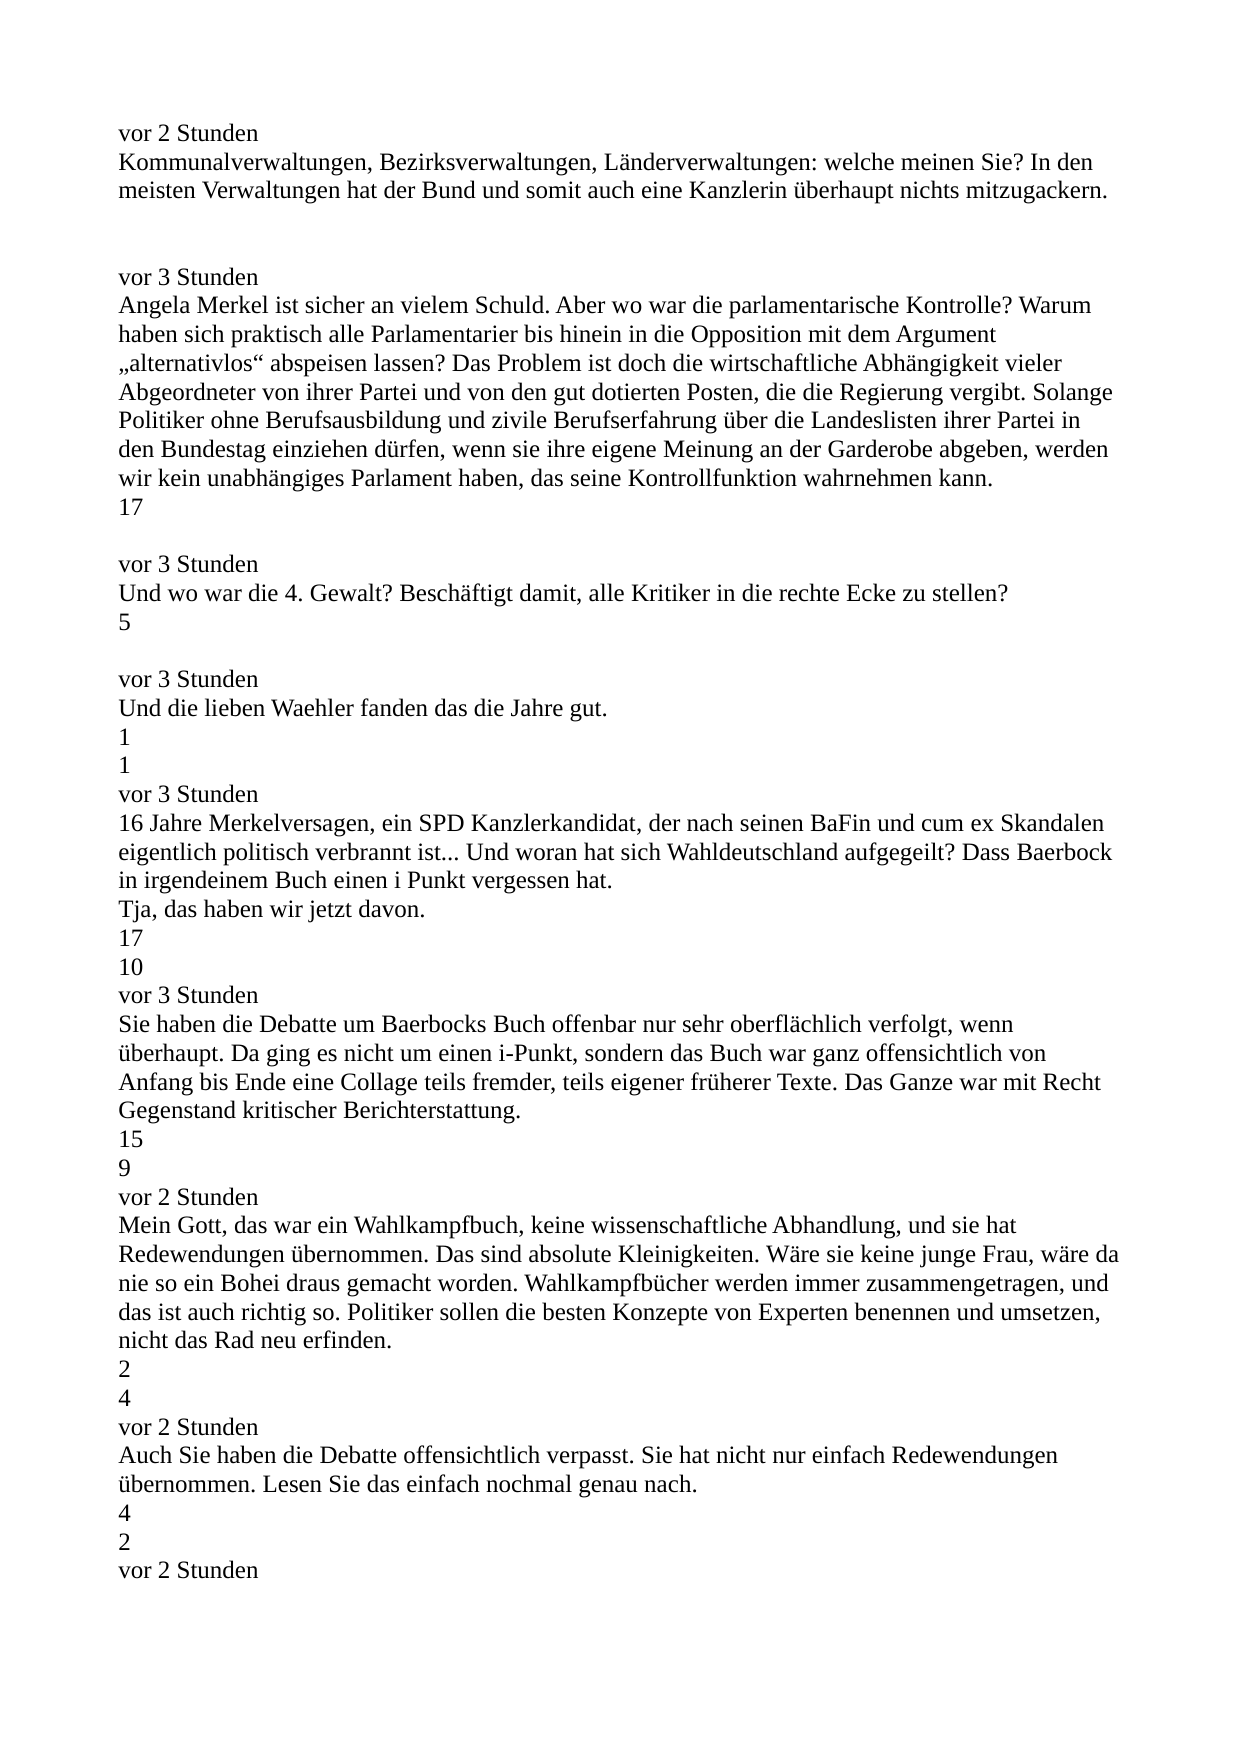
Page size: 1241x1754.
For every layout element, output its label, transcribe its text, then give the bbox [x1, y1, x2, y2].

text 1 [118, 722, 1122, 751]
text Und wo war die 4. Gewalt? Beschäftigt damit, alle Kritiker in die rechte Ecke zu stellen? [118, 578, 1122, 607]
text 4 [118, 1498, 1122, 1527]
text 15 [118, 1124, 1122, 1153]
text vor 2 Stunden [118, 1182, 1122, 1211]
text 2 [118, 1354, 1122, 1383]
text 4 [118, 1383, 1122, 1412]
text vor 3 Stunden [118, 779, 1122, 808]
text vor 3 Stunden [118, 981, 1122, 1009]
text 5 [118, 607, 1122, 636]
text Tja, das haben wir jetzt davon. [118, 894, 1122, 923]
text Angela Merkel ist sicher an vielem Schuld. Aber wo war die parlamentarische Kontrolle? Warum haben sich praktisch alle Parlamentarier bis hinein in die Opposition mit dem Argument „alternativlos“ abspeisen lassen? Das Problem ist doch die wirtschaftliche Abhängigkeit vieler Abgeordneter von ihrer Partei und von den gut dotierten Posten, die die Regierung vergibt. Solange Politiker ohne Berufsausbildung und zivile Berufserfahrung über die Landeslisten ihrer Partei in den Bundestag einziehen dürfen, wenn sie ihre eigene Meinung an der Garderobe abgeben, werden wir kein unabhängiges Parlament haben, das seine Kontrollfunktion wahrnehmen kann. [118, 291, 1122, 492]
text Kommunalverwaltungen, Bezirksverwaltungen, Länderverwaltungen: welche meinen Sie? In den meisten Verwaltungen hat der Bund und somit auch eine Kanzlerin überhaupt nichts mitzugackern. [118, 147, 1122, 204]
text 17 [118, 492, 1122, 521]
text 2 [118, 1527, 1122, 1556]
text 16 Jahre Merkelversagen, ein SPD Kanzlerkandidat, der nach seinen BaFin und cum ex Skandalen eigentlich politisch verbrannt ist... Und woran hat sich Wahldeutschland aufgegeilt? Dass Baerbock in irgendeinem Buch einen i Punkt vergessen hat. [118, 808, 1122, 894]
text vor 2 Stunden [118, 118, 1122, 147]
text Sie haben die Debatte um Baerbocks Buch offenbar nur sehr oberflächlich verfolgt, wenn überhaupt. Da ging es nicht um einen i-Punkt, sondern das Buch war ganz offensichtlich von Anfang bis Ende eine Collage teils fremder, teils eigener früherer Texte. Das Ganze war mit Recht Gegenstand kritischer Berichterstattung. [118, 1009, 1122, 1124]
text vor 2 Stunden [118, 1556, 1122, 1584]
text vor 3 Stunden [118, 262, 1122, 291]
text 17 [118, 923, 1122, 952]
text vor 2 Stunden [118, 1412, 1122, 1441]
text vor 3 Stunden [118, 664, 1122, 693]
text 9 [118, 1153, 1122, 1182]
text 1 [118, 751, 1122, 779]
text Auch Sie haben die Debatte offensichtlich verpasst. Sie hat nicht nur einfach Redewendungen übernommen. Lesen Sie das einfach nochmal genau nach. [118, 1441, 1122, 1498]
text Und die lieben Waehler fanden das die Jahre gut. [118, 693, 1122, 722]
text 10 [118, 952, 1122, 981]
text vor 3 Stunden [118, 549, 1122, 578]
text Mein Gott, das war ein Wahlkampfbuch, keine wissenschaftliche Abhandlung, und sie hat Redewendungen übernommen. Das sind absolute Kleinigkeiten. Wäre sie keine junge Frau, wäre da nie so ein Bohei draus gemacht worden. Wahlkampfbücher werden immer zusammengetragen, und das ist auch richtig so. Politiker sollen die besten Konzepte von Experten benennen und umsetzen, nicht das Rad neu erfinden. [118, 1211, 1122, 1354]
